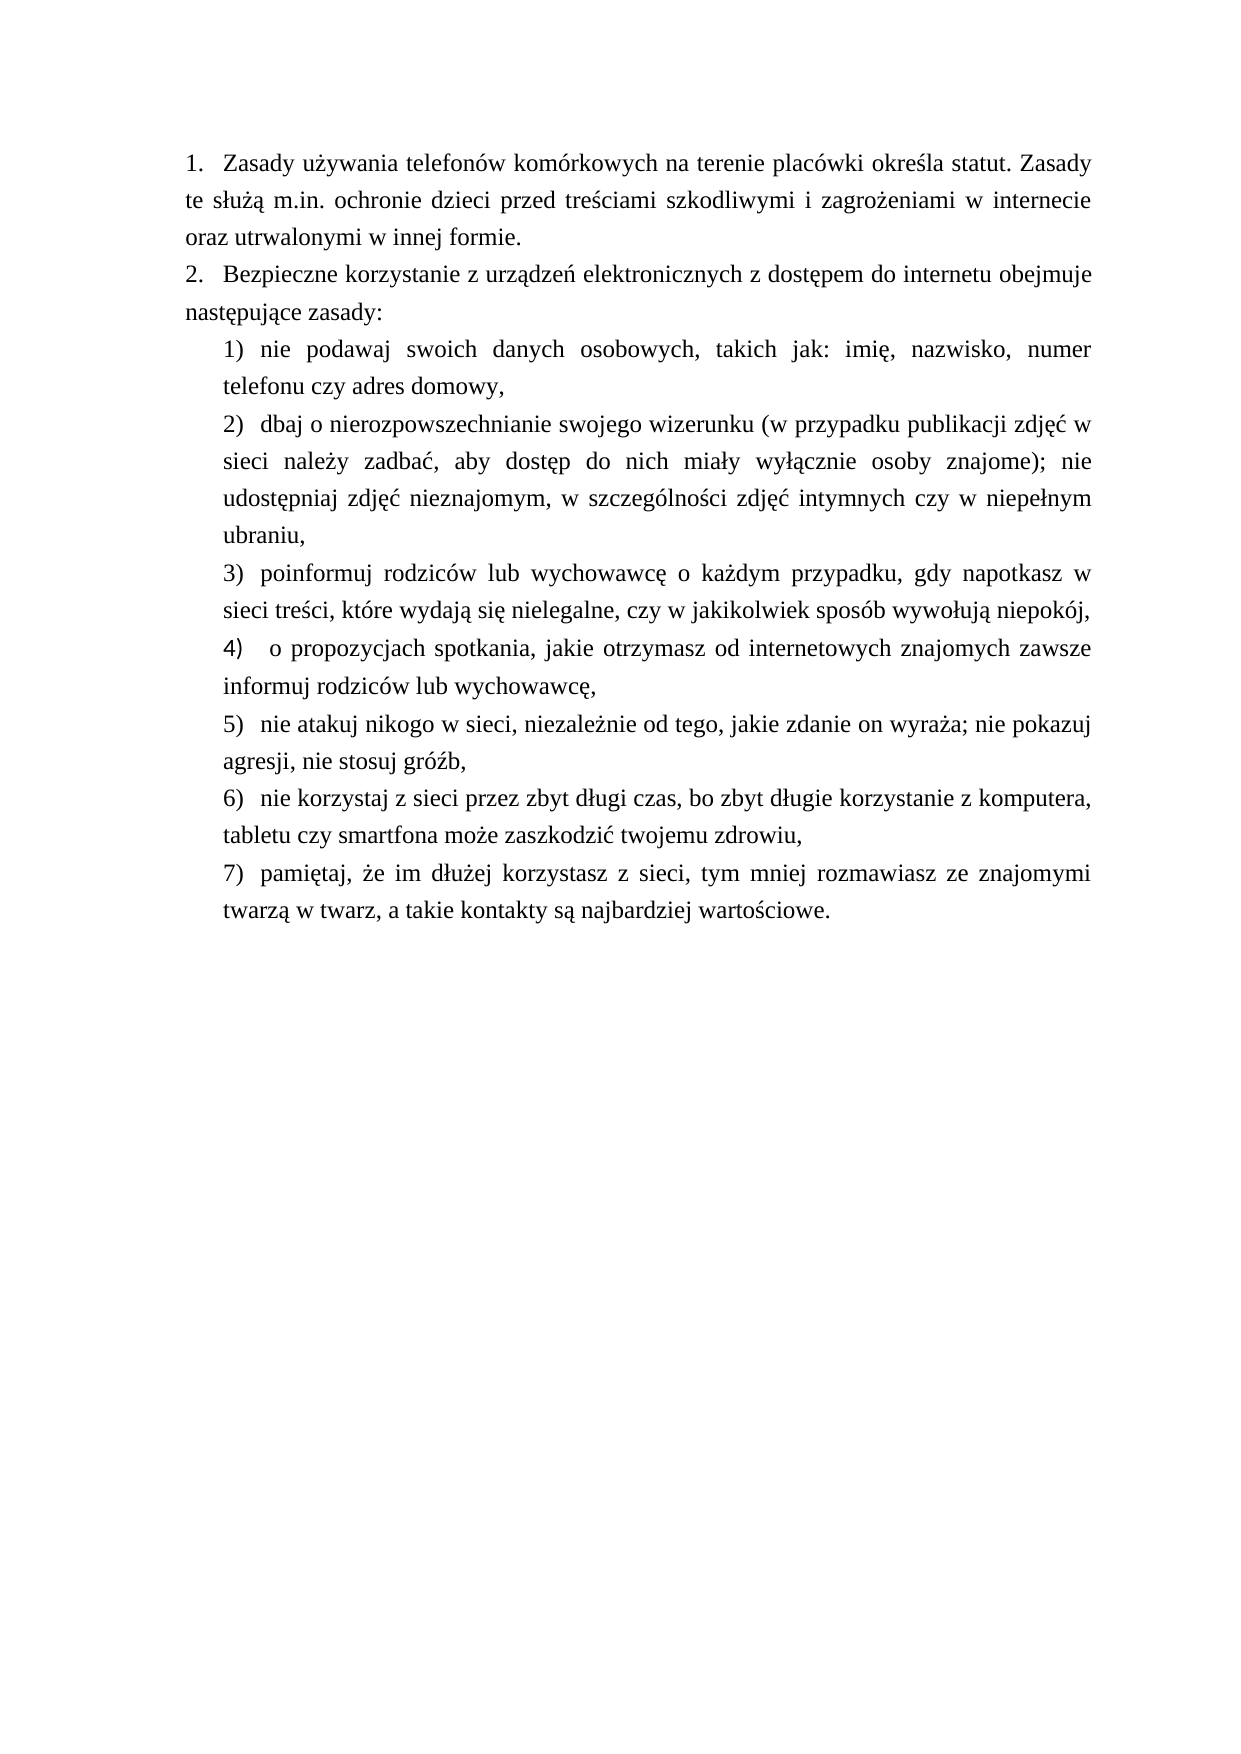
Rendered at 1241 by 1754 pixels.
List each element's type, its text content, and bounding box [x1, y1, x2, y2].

list nie podawaj swoich danych osobowych, takich jak: imię, nazwisko, numer telefonu czy adres domowy, [223, 334, 1093, 400]
list nie atakuj nikogo w sieci, niezależnie od tego, jakie zdanie on wyraża; nie pokazuj agresji, nie stosuj gróźb, [223, 709, 1093, 775]
list Bezpieczne korzystanie z urządzeń elektronicznych z dostępem do internetu obejmuje następujące zasady: [185, 259, 1093, 326]
list poinformuj rodziców lub wychowawcę o każdym przypadku, gdy napotkasz w sieci treści, które wydają się nielegalne, czy w jakikolwiek sposób wywołują niepokój, [223, 558, 1093, 624]
list nie korzystaj z sieci przez zbyt długi czas, bo zbyt długie korzystanie z komputera, tabletu czy smartfona może zaszkodzić twojemu zdrowiu, [223, 783, 1093, 849]
list dbaj o nierozpowszechnianie swojego wizerunku (w przypadku publikacji zdjęć w sieci należy zadbać, aby dostęp do nich miały wyłącznie osoby znajome); nie udostępniaj zdjęć nieznajomym, w szczególności zdjęć intymnych czy w niepełnym ubraniu, [223, 409, 1093, 549]
list Zasady używania telefonów komórkowych na terenie placówki określa statut. Zasady te służą m.in. ochronie dzieci przed treściami szkodliwymi i zagrożeniami w internecie oraz utrwalonymi w innej formie. [185, 148, 1093, 251]
list pamiętaj, że im dłużej korzystasz z sieci, tym mniej rozmawiasz ze znajomymi twarzą w twarz, a takie kontakty są najbardziej wartościowe. [223, 858, 1093, 924]
list o propozycjach spotkania, jakie otrzymasz od internetowych znajomych zawsze informuj rodziców lub wychowawcę, [223, 632, 1093, 700]
